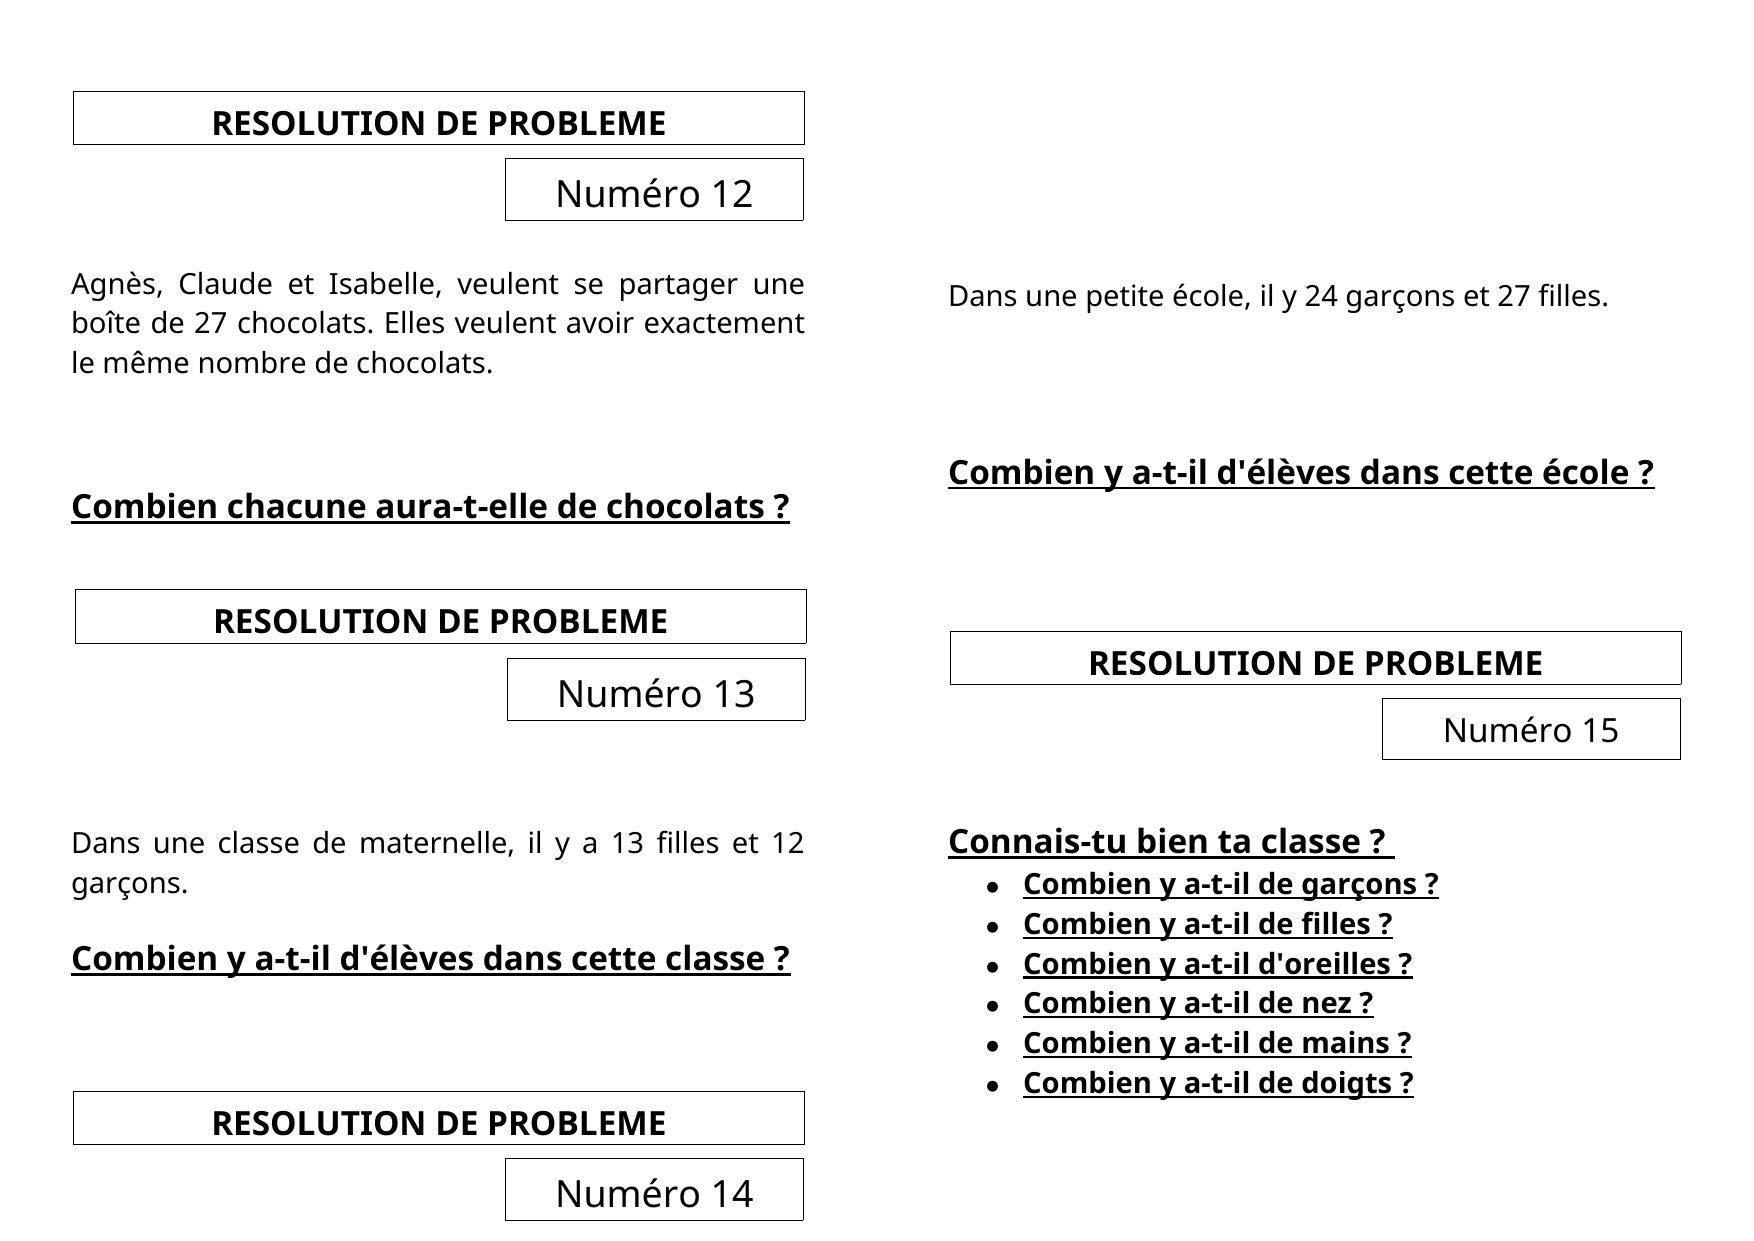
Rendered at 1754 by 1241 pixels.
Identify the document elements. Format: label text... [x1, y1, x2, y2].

text Dans une classe de maternelle, il y a 13 filles et 12 garçons. [71, 822, 806, 902]
text Numéro 13 [516, 667, 796, 711]
text Combien y a-t-il d'élèves dans cette classe ? [71, 935, 806, 981]
text Numéro 12 [514, 167, 794, 211]
list Combien y a-t-il de doigts ? [985, 1062, 1683, 1102]
list Combien y a-t-il de garçons ? [985, 864, 1683, 903]
text RESOLUTION DE PROBLEME [84, 598, 797, 634]
text Connais-tu bien ta classe ? [948, 818, 1683, 864]
text RESOLUTION DE PROBLEME [82, 100, 796, 136]
list Combien y a-t-il de mains ? [985, 1022, 1683, 1062]
list Combien y a-t-il d'oreilles ? [985, 943, 1683, 983]
text Numéro 14 [514, 1167, 794, 1211]
text Agnès, Claude et Isabelle, veulent se partager une boîte de 27 chocolats. Elles veulent avoir exactement le même nombre de chocolats. [71, 263, 806, 382]
list Combien y a-t-il de nez ? [985, 983, 1683, 1022]
text Combien chacune aura-t-elle de chocolats ? [71, 483, 806, 528]
text Combien y a-t-il d'élèves dans cette école ? [948, 449, 1683, 494]
text Dans une petite école, il y 24 garçons et 27 filles. [948, 275, 1683, 314]
text Numéro 15 [1391, 707, 1671, 751]
text RESOLUTION DE PROBLEME [959, 639, 1672, 675]
list Combien y a-t-il de filles ? [985, 903, 1683, 943]
text RESOLUTION DE PROBLEME [82, 1100, 796, 1135]
